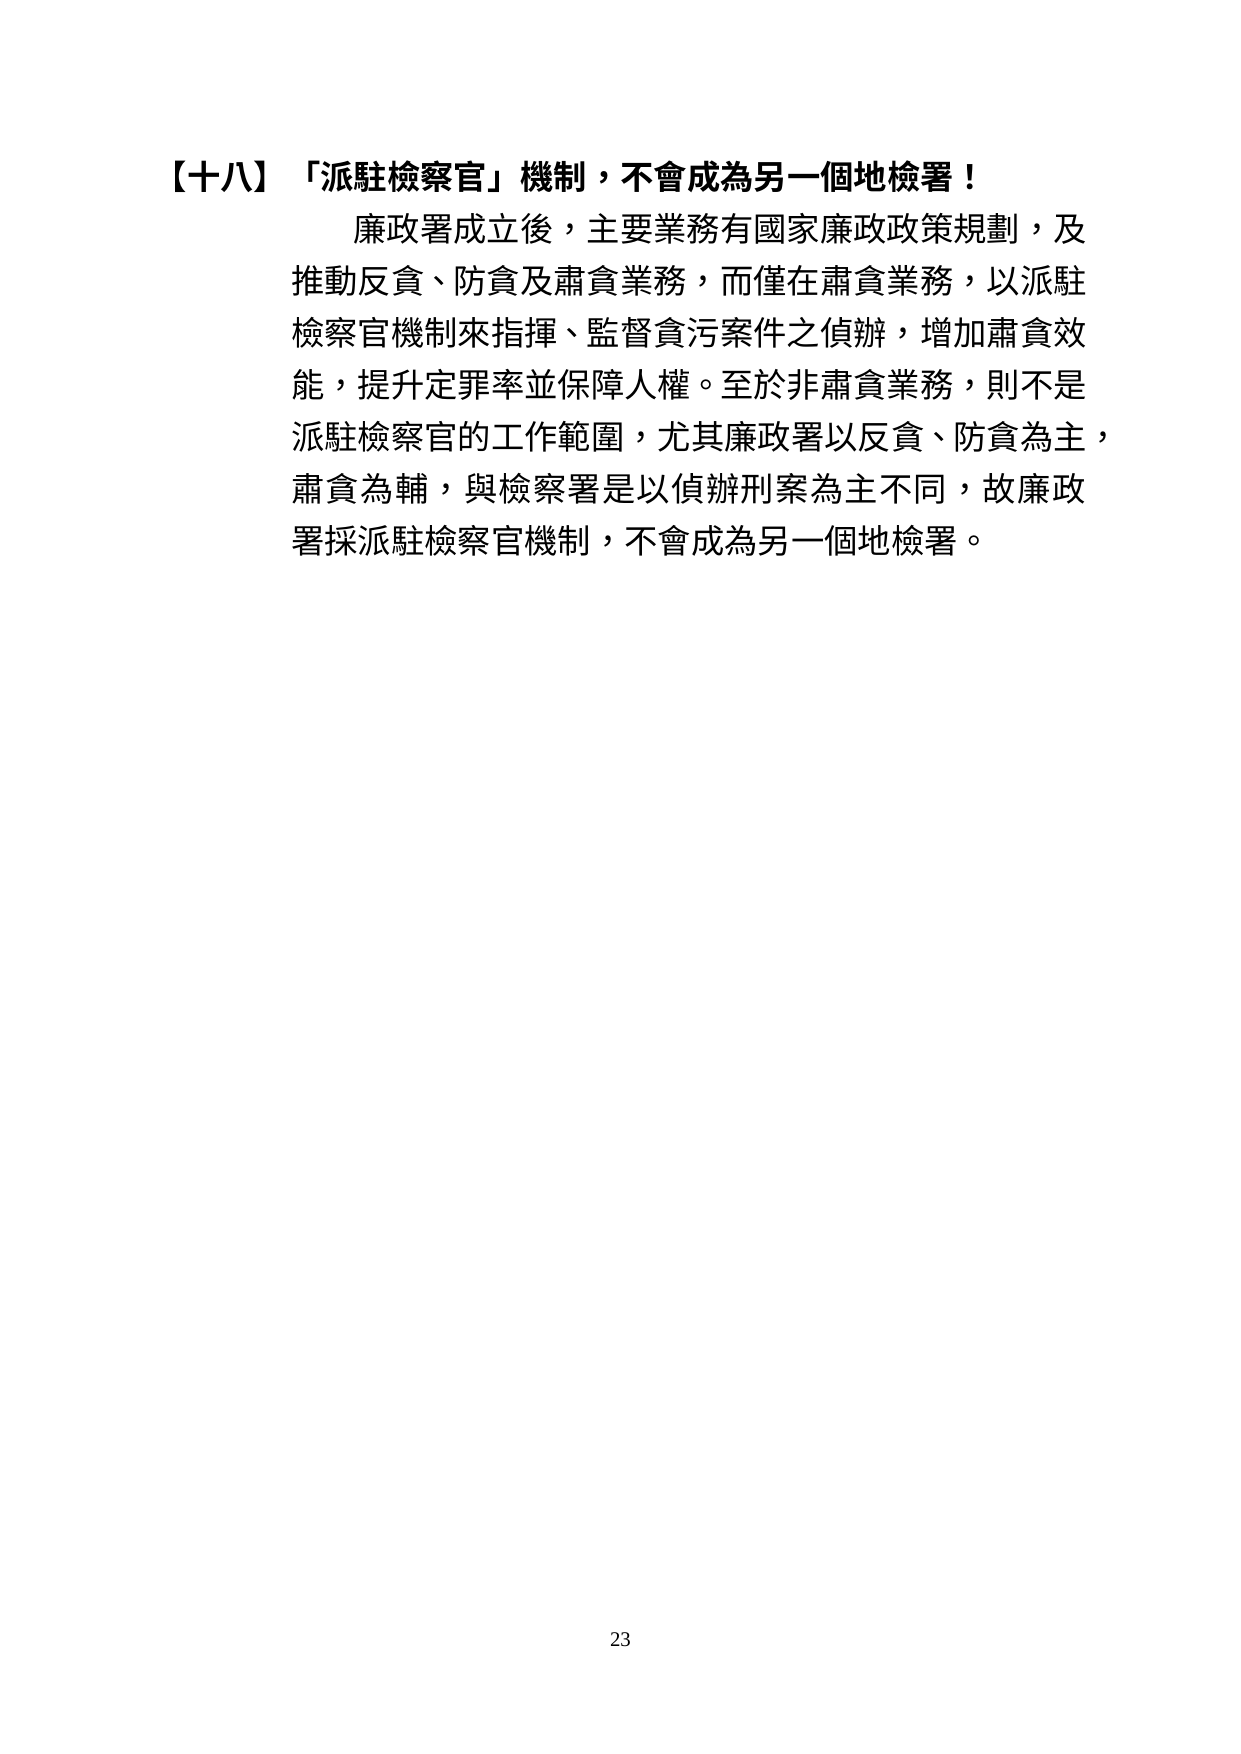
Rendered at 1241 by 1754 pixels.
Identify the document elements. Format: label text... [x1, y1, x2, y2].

text 廉政署成立後，主要業務有國家廉政政策規劃，及推動反貪、防貪及肅貪業務，而僅在肅貪業務，以派駐檢察官機制來指揮、監督貪污案件之偵辦，增加肅貪效能，提升定罪率並保障人權。至於非肅貪業務，則不是派駐檢察官的工作範圍，尤其廉政署以反貪、防貪為主，肅貪為輔，與檢察署是以偵辦刑案為主不同，故廉政署採派駐檢察官機制，不會成為另一個地檢署。 [291, 200, 1087, 564]
text 【十八】「派駐檢察官」機制，不會成為另一個地檢署！ [153, 148, 1087, 200]
